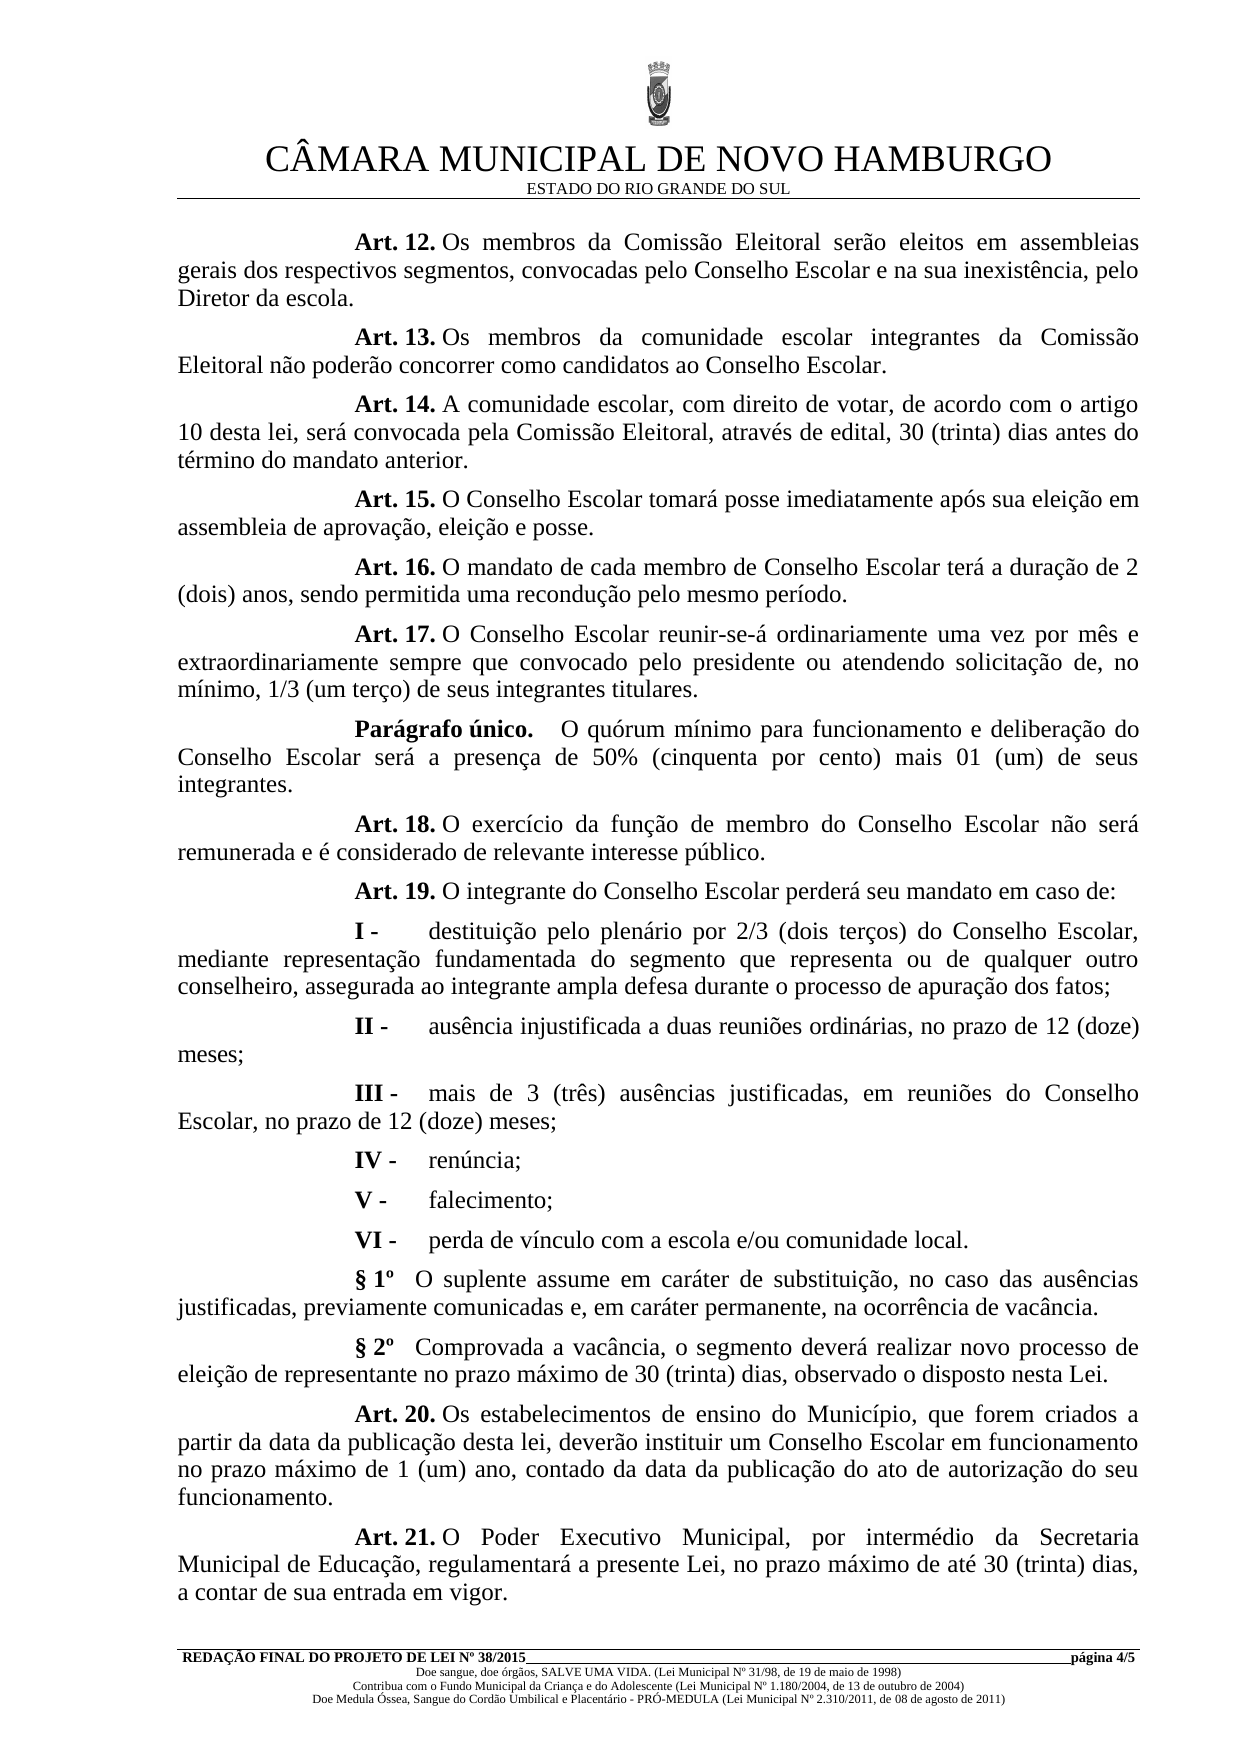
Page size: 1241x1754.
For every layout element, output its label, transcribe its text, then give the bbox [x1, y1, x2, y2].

text Art. 14. A comunidade escolar, com direito de votar, de acordo com o artigo 10 desta lei, será convocada pela Comissão Eleitoral, através de edital, 30 (trinta) dias antes do término do mandato anterior. [177, 391, 1140, 474]
text Art. 18. O exercício da função de membro do Conselho Escolar não será remunerada e é considerado de relevante interesse público. [177, 810, 1140, 866]
text V - falecimento; [177, 1186, 1140, 1214]
text Art. 15. O Conselho Escolar tomará posse imediatamente após sua eleição em assembleia de aprovação, eleição e posse. [177, 486, 1140, 541]
text § 2º Comprovada a vacância, o segmento deverá realizar novo processo de eleição de representante no prazo máximo de 30 (trinta) dias, observado o disposto nesta Lei. [177, 1333, 1140, 1388]
text Art. 13. Os membros da comunidade escolar integrantes da Comissão Eleitoral não poderão concorrer como candidatos ao Conselho Escolar. [177, 323, 1140, 379]
text Art. 16. O mandato de cada membro de Conselho Escolar terá a duração de 2 (dois) anos, sendo permitida uma recondução pelo mesmo período. [177, 553, 1140, 608]
text Art. 21. O Poder Executivo Municipal, por intermédio da Secretaria Municipal de Educação, regulamentará a presente Lei, no prazo máximo de até 30 (trinta) dias, a contar de sua entrada em vigor. [177, 1523, 1140, 1606]
text II - ausência injustificada a duas reuniões ordinárias, no prazo de 12 (doze) meses; [177, 1012, 1140, 1067]
text Art. 19. O integrante do Conselho Escolar perderá seu mandato em caso de: [177, 877, 1140, 905]
text Art. 17. O Conselho Escolar reunir-se-á ordinariamente uma vez por mês e extraordinariamente sempre que convocado pelo presidente ou atendendo solicitação de, no mínimo, 1/3 (um terço) de seus integrantes titulares. [177, 620, 1140, 703]
text Parágrafo único. O quórum mínimo para funcionamento e deliberação do Conselho Escolar será a presença de 50% (cinquenta por cento) mais 01 (um) de seus integrantes. [177, 715, 1140, 798]
text I - destituição pelo plenário por 2/3 (dois terços) do Conselho Escolar, mediante representação fundamentada do segmento que representa ou de qualquer outro conselheiro, assegurada ao integrante ampla defesa durante o processo de apuração dos fatos; [177, 917, 1140, 1000]
text IV - renúncia; [177, 1147, 1140, 1174]
text Art. 20. Os estabelecimentos de ensino do Município, que forem criados a partir da data da publicação desta lei, deverão instituir um Conselho Escolar em funcionamento no prazo máximo de 1 (um) ano, contado da data da publicação do ato de autorização do seu funcionamento. [177, 1400, 1140, 1511]
text III - mais de 3 (três) ausências justificadas, em reuniões do Conselho Escolar, no prazo de 12 (doze) meses; [177, 1079, 1140, 1135]
text § 1º O suplente assume em caráter de substituição, no caso das ausências justificadas, previamente comunicadas e, em caráter permanente, na ocorrência de vacância. [177, 1265, 1140, 1321]
text VI - perda de vínculo com a escola e/ou comunidade local. [177, 1226, 1140, 1253]
text Art. 12. Os membros da Comissão Eleitoral serão eleitos em assembleias gerais dos respectivos segmentos, convocadas pelo Conselho Escolar e na sua inexistência, pelo Diretor da escola. [177, 228, 1140, 311]
